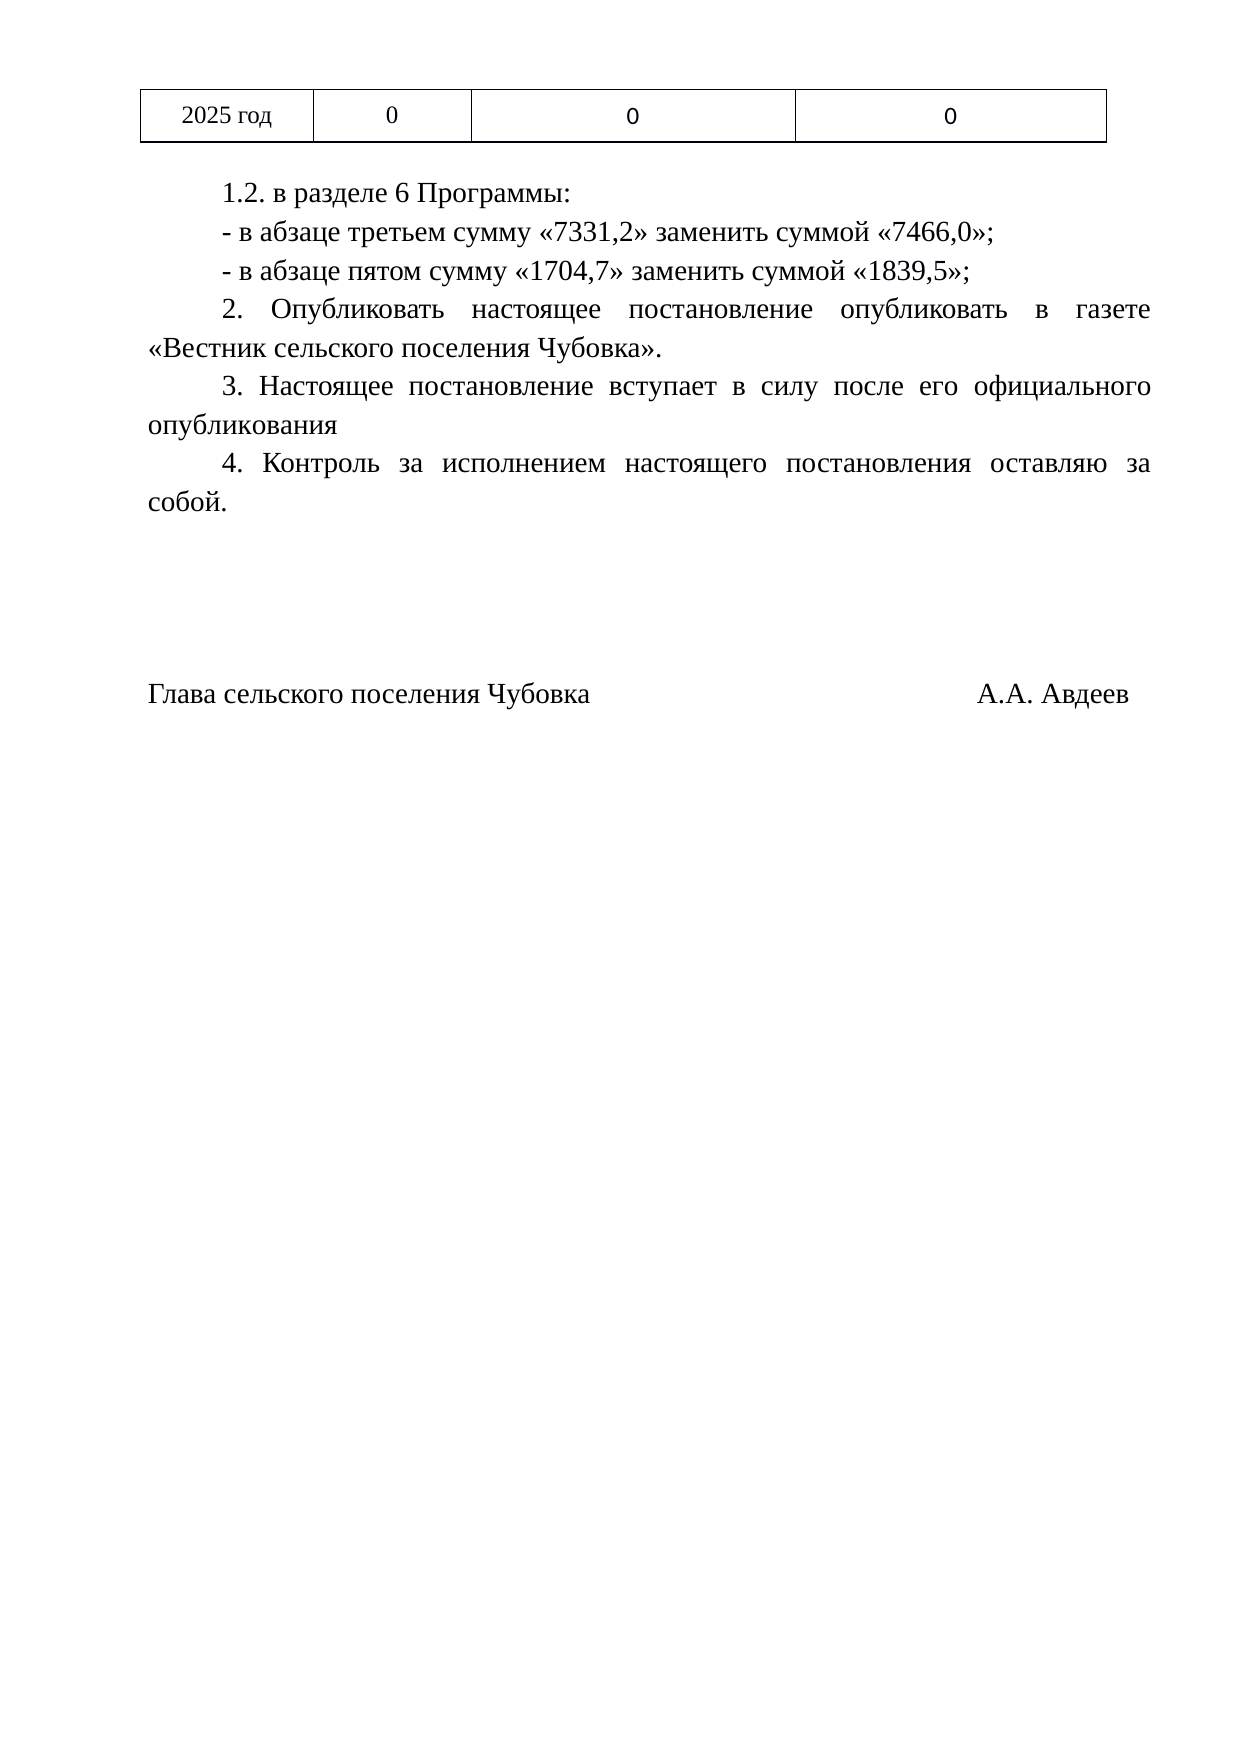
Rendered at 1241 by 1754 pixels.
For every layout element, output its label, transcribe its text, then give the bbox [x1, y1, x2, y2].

subtitle 2. Опубликовать настоящее постановление опубликовать в газете «Вестник сельского поселения Чубовка». [148, 291, 1152, 363]
table_cell 0 [796, 90, 1106, 141]
text 1.2. в разделе 6 Программы: [148, 176, 1152, 209]
text - в абзаце пятом сумму «1704,7» заменить суммой «1839,5»; [148, 253, 1152, 286]
text 4. Контроль за исполнением настоящего постановления оставляю за собой. [148, 445, 1152, 517]
table_cell 2025 год [141, 90, 313, 141]
table_cell 0 [472, 90, 795, 141]
text Глава сельского поселения Чубовка А.А. Авдеев [148, 677, 1152, 710]
subtitle 3. Настоящее постановление вступает в силу после его официального опубликования [148, 368, 1152, 440]
text - в абзаце третьем сумму «7331,2» заменить суммой «7466,0»; [148, 214, 1152, 248]
table_cell 0 [314, 90, 471, 141]
